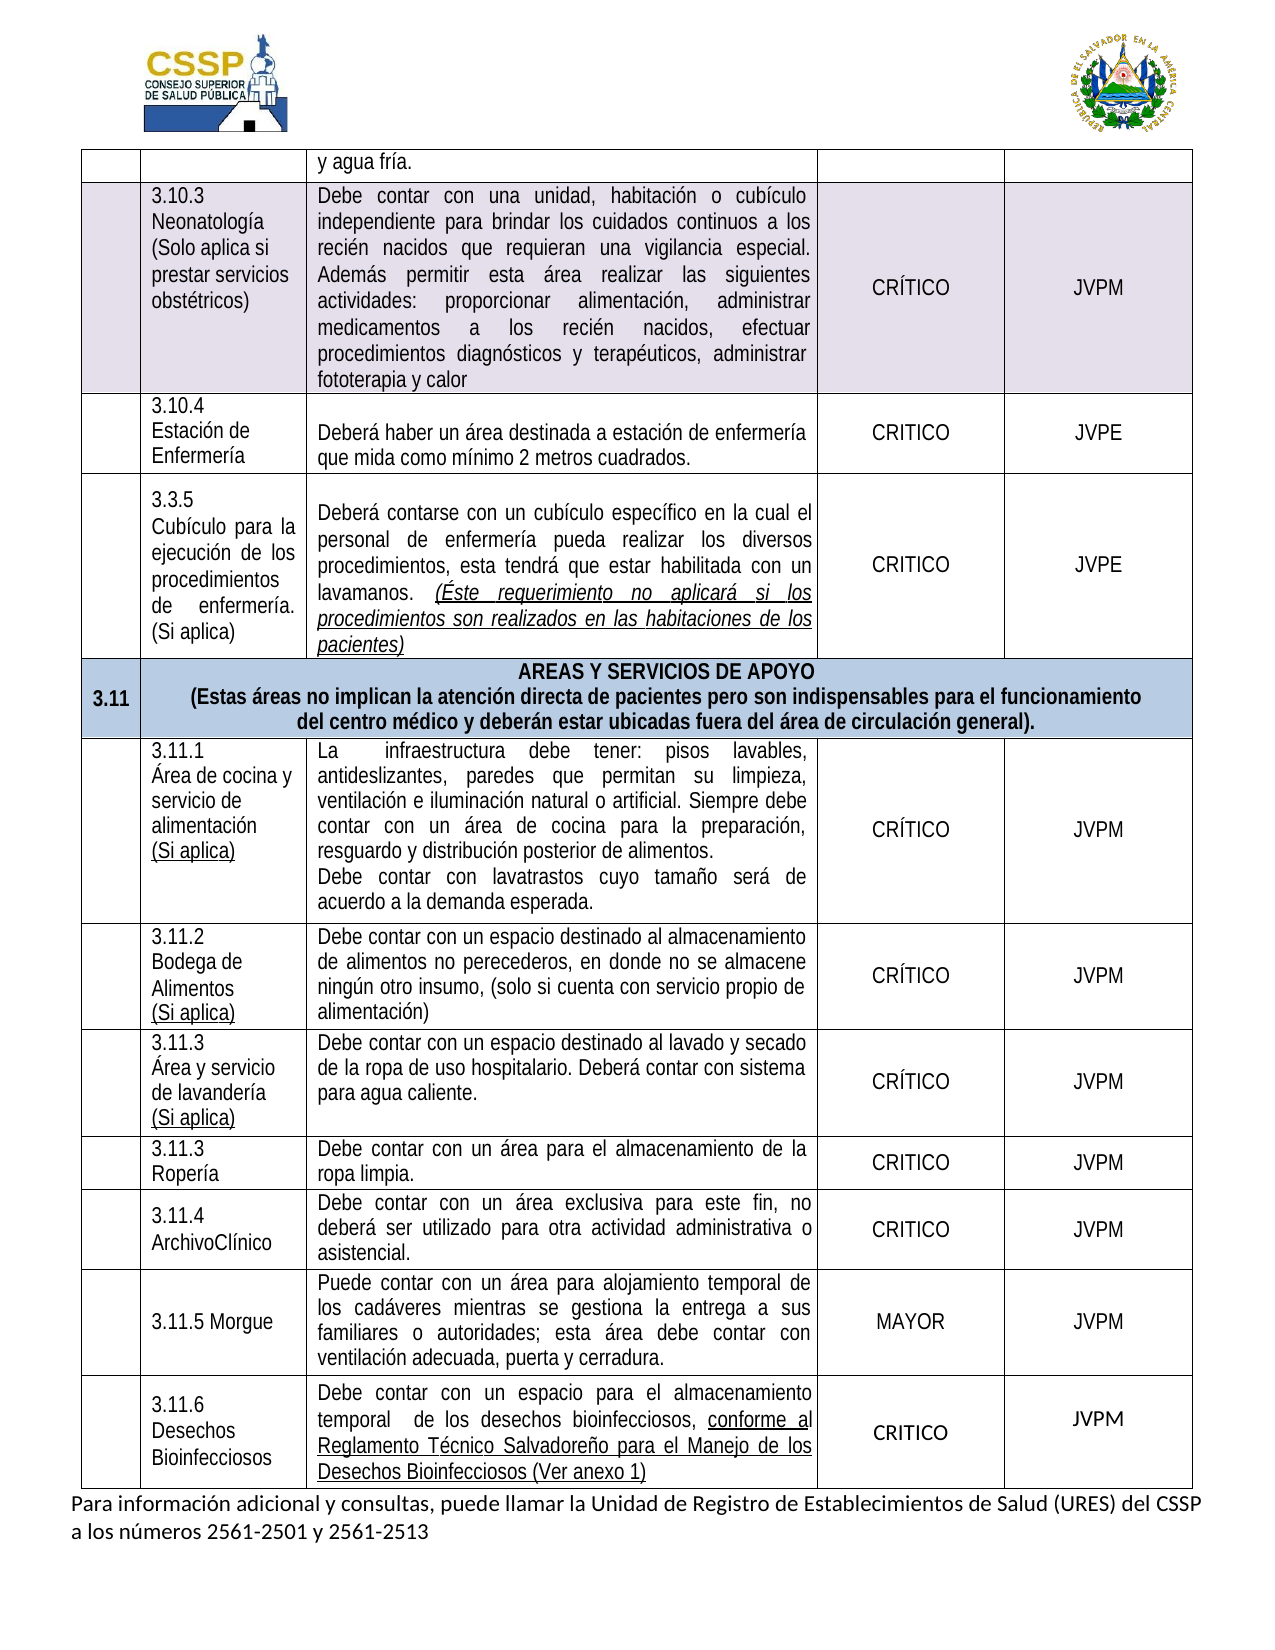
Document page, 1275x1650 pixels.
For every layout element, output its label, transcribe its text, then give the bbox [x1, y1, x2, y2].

table_cell Deberá contarse con un cubículo específico en la cual el personal de enfermería pueda realizar los diversos procedimientos, esta tendrá que estar habilitada con un lavamanos. (Éste requerimiento no aplicará si los procedimientos son realizados en las habitaciones de los pacientes) [307, 474, 817, 658]
table_cell CRITICO [818, 1190, 1004, 1269]
table_cell JVPM [1005, 183, 1192, 392]
table_cell AREAS Y SERVICIOS DE APOYO (Estas áreas no implican la atención directa de pacientes pero son indispensables para el funcionamiento del centro médico y deberán estar ubicadas fuera del área de circulación general). [141, 659, 1192, 737]
table_cell MAYOR [818, 1270, 1004, 1375]
table_cell [82, 1270, 140, 1375]
table_cell [82, 1030, 140, 1136]
table_cell 3.11.3 Ropería [141, 1137, 306, 1189]
table_cell La infraestructura debe tener: pisos lavables, antideslizantes, paredes que permitan su limpieza, ventilación e iluminación natural o artificial. Siempre debe contar con un área de cocina para la preparación, resguardo y distribución posterior de alimentos. Debe contar con lavatrastos cuyo tamaño será de acuerdo a la demanda esperada. [307, 739, 817, 923]
table_cell Debe contar con una unidad, habitación o cubículo independiente para brindar los cuidados continuos a los recién nacidos que requieran una vigilancia especial. Además permitir esta área realizar las siguientes actividades: proporcionar alimentación, administrar medicamentos a los recién nacidos, efectuar procedimientos diagnósticos y terapéuticos, administrar fototerapia y calor [307, 183, 817, 392]
table_cell CRITICO [818, 474, 1004, 658]
table_cell JVPE [1005, 474, 1192, 658]
table_cell Debe contar con un espacio para el almacenamiento temporal de los desechos bioinfecciosos, conforme al Reglamento Técnico Salvadoreño para el Manejo de los Desechos Bioinfecciosos (Ver anexo 1) [307, 1376, 817, 1488]
table_cell 3.3.5 Cubículo para la ejecución de los procedimientos de enfermería. (Si aplica) [141, 474, 306, 658]
table_header [818, 150, 1004, 182]
table_cell [82, 924, 140, 1029]
table_cell CRITICO [818, 394, 1004, 472]
table_header y agua fría. [307, 150, 817, 182]
table_cell 3.11.3 Área y servicio de lavandería (Si aplica) [141, 1030, 306, 1136]
picture [143, 34, 288, 132]
table_cell JVPM [1005, 1270, 1192, 1375]
table_cell 3.11.4 ArchivoClínico [141, 1190, 306, 1269]
table_cell JVPM [1005, 924, 1192, 1029]
table_cell Debe contar con un área exclusiva para este fin, no deberá ser utilizado para otra actividad administrativa o asistencial. [307, 1190, 817, 1269]
table_cell CRÍTICO [818, 924, 1004, 1029]
table_header [1005, 150, 1192, 182]
table_cell 3.11.2 Bodega de Alimentos (Si aplica) [141, 924, 306, 1029]
table_cell 3.10.4 Estación de Enfermería [141, 394, 306, 472]
table_cell CRITICO [818, 1376, 1004, 1488]
table_cell [82, 1190, 140, 1269]
table_cell [82, 1137, 140, 1189]
table_cell Deberá haber un área destinada a estación de enfermería que mida como mínimo 2 metros cuadrados. [307, 394, 817, 472]
table_cell 3.11.1 Área de cocina y servicio de alimentación (Si aplica) [141, 739, 306, 923]
table_cell CRÍTICO [818, 1030, 1004, 1136]
table_cell 3.11 [82, 659, 140, 737]
table_cell Debe contar con un espacio destinado al lavado y secado de la ropa de uso hospitalario. Deberá contar con sistema para agua caliente. [307, 1030, 817, 1136]
picture [1071, 34, 1177, 132]
table_cell CRITICO [818, 1137, 1004, 1189]
text Para información adicional y consultas, puede llamar la Unidad de Registro de Establecimientos de Salud (URES) del CSSP a los números 2561-2501 y 2561-2513 [71, 1489, 1204, 1545]
table_cell JVPM [1005, 1376, 1192, 1488]
table_cell [82, 394, 140, 472]
table_cell [82, 1376, 140, 1488]
table_cell JVPM [1005, 739, 1192, 923]
table_cell JVPM [1005, 1190, 1192, 1269]
table_cell Puede contar con un área para alojamiento temporal de los cadáveres mientras se gestiona la entrega a sus familiares o autoridades; esta área debe contar con ventilación adecuada, puerta y cerradura. [307, 1270, 817, 1375]
table_cell JVPE [1005, 394, 1192, 472]
table_cell CRÍTICO [818, 739, 1004, 923]
table_cell 3.11.6 Desechos Bioinfecciosos [141, 1376, 306, 1488]
table_header [141, 150, 306, 182]
table_header [82, 150, 140, 182]
table_cell JVPM [1005, 1137, 1192, 1189]
table_cell [82, 739, 140, 923]
table_cell JVPM [1005, 1030, 1192, 1136]
table_cell [82, 183, 140, 392]
table_cell 3.10.3 Neonatología (Solo aplica si prestar servicios obstétricos) [141, 183, 306, 392]
table_cell CRÍTICO [818, 183, 1004, 392]
table_cell 3.11.5 Morgue [141, 1270, 306, 1375]
table_cell [82, 474, 140, 658]
table_cell Debe contar con un espacio destinado al almacenamiento de alimentos no perecederos, en donde no se almacene ningún otro insumo, (solo si cuenta con servicio propio de alimentación) [307, 924, 817, 1029]
table_cell Debe contar con un área para el almacenamiento de la ropa limpia. [307, 1137, 817, 1189]
